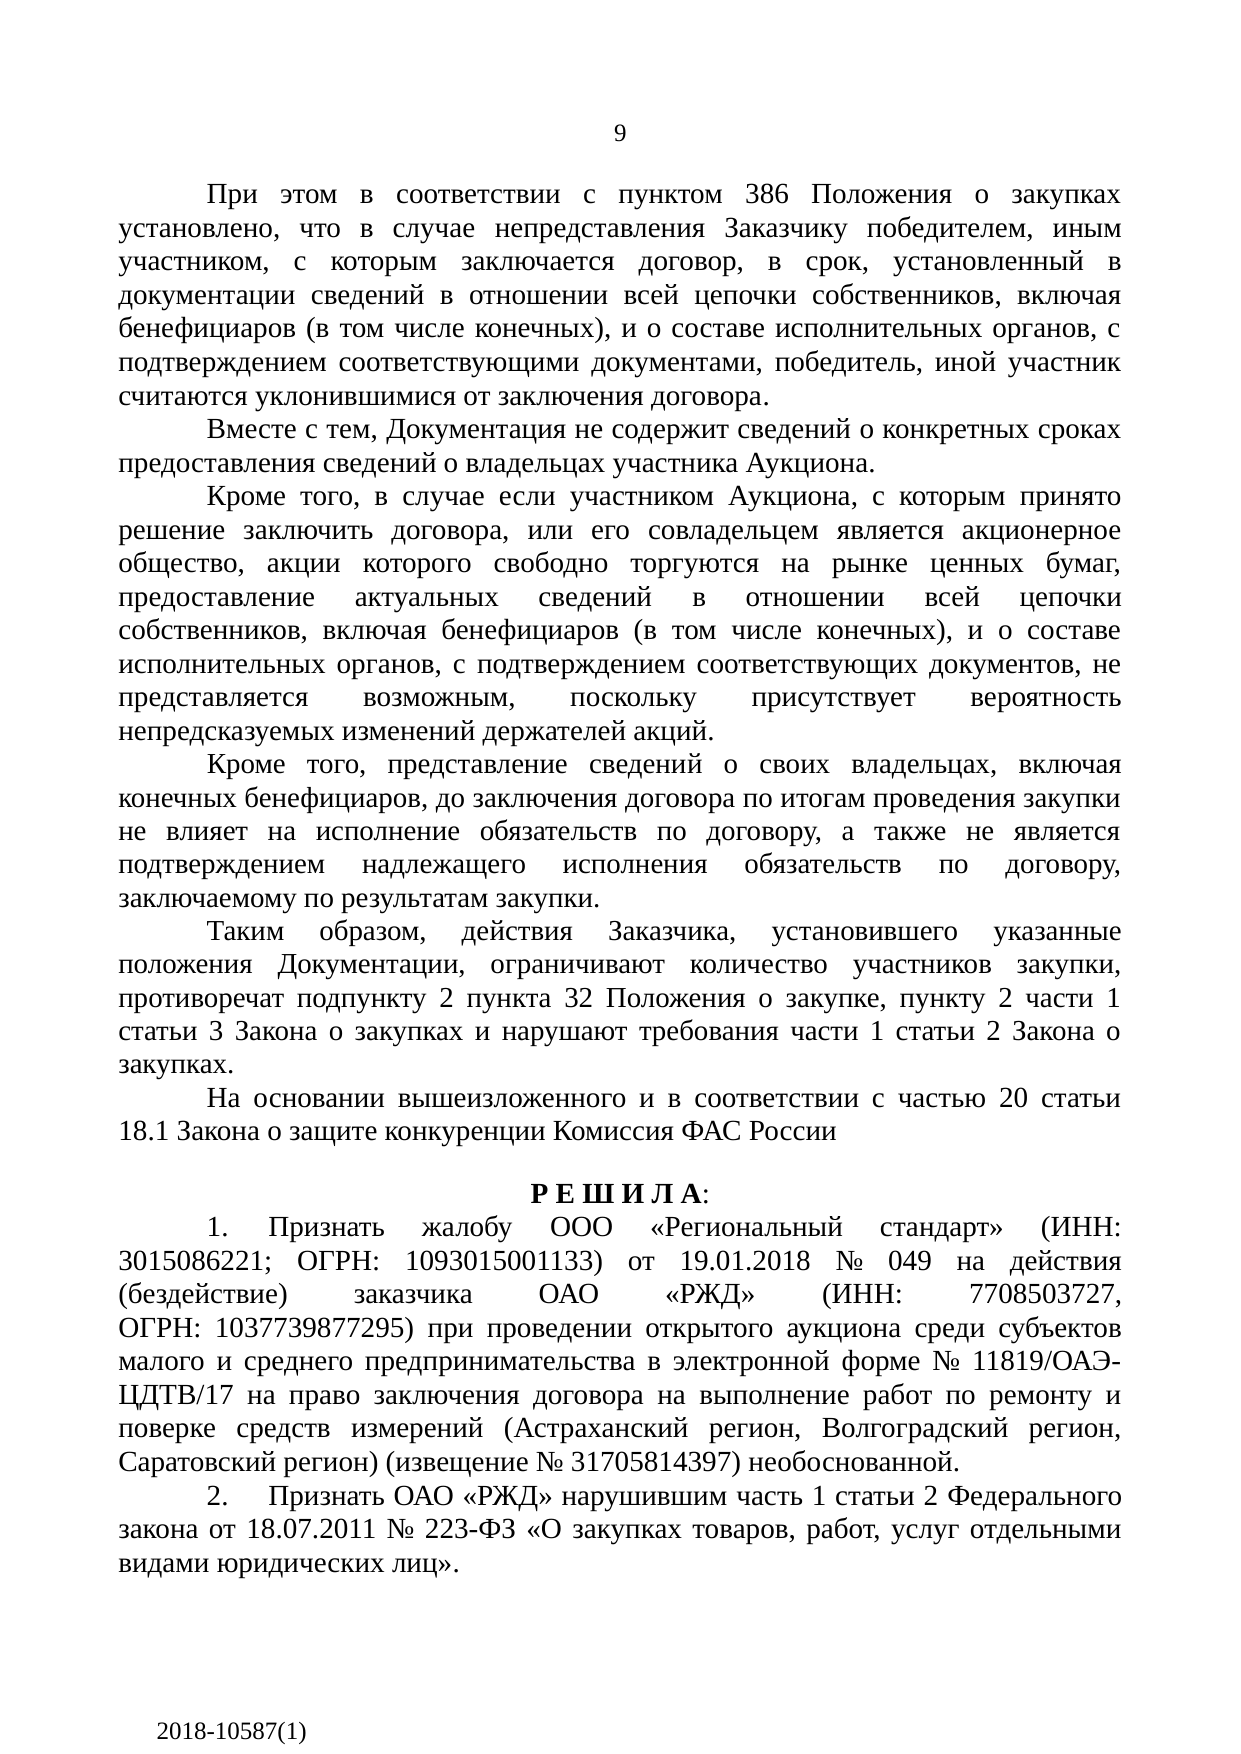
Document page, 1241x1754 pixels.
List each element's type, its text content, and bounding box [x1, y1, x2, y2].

list Признать ОАО «РЖД» нарушившим часть 1 статьи 2 Федерального закона от 18.07.2011 № 223-ФЗ «О закупках товаров, работ, услуг отдельными видами юридических лиц». [118, 1478, 1122, 1578]
text На основании вышеизложенного и в соответствии с частью 20 статьи 18.1 Закона о защите конкуренции Комиссия ФАС России [118, 1080, 1122, 1147]
text Таким образом, действия Заказчика, установившего указанные положения Документации, ограничивают количество участников закупки, противоречат подпункту 2 пункта 32 Положения о закупке, пункту 2 части 1 статьи 3 Закона о закупках и нарушают требования части 1 статьи 2 Закона о закупках. [118, 913, 1122, 1080]
text Р Е Ш И Л А: [118, 1176, 1122, 1209]
text Кроме того, представление сведений о своих владельцах, включая конечных бенефициаров, до заключения договора по итогам проведения закупки не влияет на исполнение обязательств по договору, а также не является подтверждением надлежащего исполнения обязательств по договору, заключаемому по результатам закупки. [118, 747, 1122, 913]
text Вместе с тем, Документация не содержит сведений о конкретных сроках предоставления сведений о владельцах участника Аукциона. [118, 411, 1122, 478]
text Кроме того, в случае если участником Аукциона, с которым принято решение заключить договора, или его совладельцем является акционерное общество, акции которого свободно торгуются на рынке ценных бумаг, предоставление актуальных сведений в отношении всей цепочки собственников, включая бенефициаров (в том числе конечных), и о составе исполнительных органов, с подтверждением соответствующих документов, не представляется возможным, поскольку присутствует вероятность непредсказуемых изменений держателей акций. [118, 478, 1122, 747]
text При этом в соответствии с пунктом 386 Положения о закупках установлено, что в случае непредставления Заказчику победителем, иным участником, с которым заключается договор, в срок, установленный в документации сведений в отношении всей цепочки собственников, включая бенефициаров (в том числе конечных), и о составе исполнительных органов, с подтверждением соответствующими документами, победитель, иной участник считаются уклонившимися от заключения договора. [118, 176, 1122, 411]
list Признать жалобу ООО «Региональный стандарт» (ИНН: 3015086221; ОГРН: 1093015001133) от 19.01.2018 № 049 на действия (бездействие) заказчика ОАО «РЖД» (ИНН: 7708503727, ОГРН: 1037739877295) при проведении открытого аукциона среди субъектов малого и среднего предпринимательства в электронной форме № 11819/ОАЭ-ЦДТВ/17 на право заключения договора на выполнение работ по ремонту и поверке средств измерений (Астраханский регион, Волгоградский регион, Саратовский регион) (извещение № 31705814397) необоснованной. [118, 1209, 1122, 1478]
